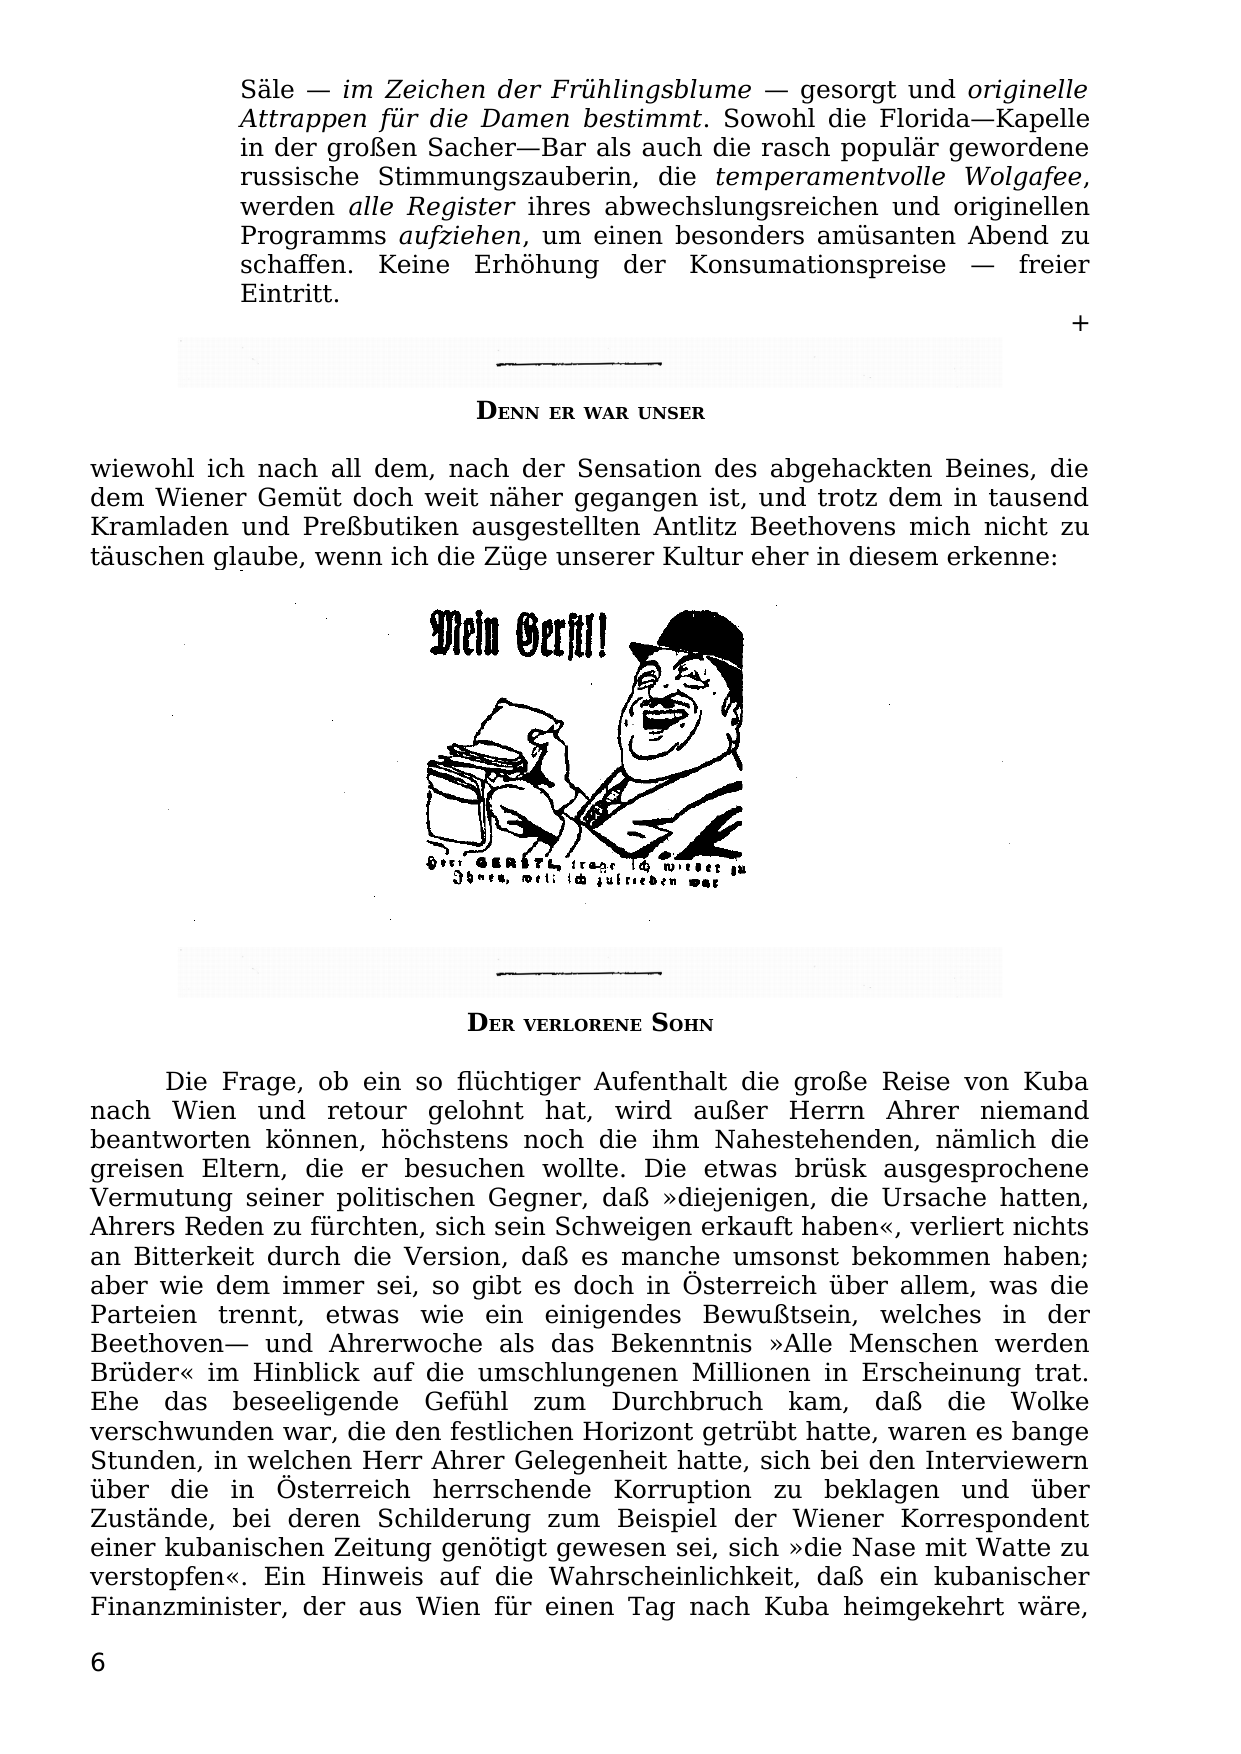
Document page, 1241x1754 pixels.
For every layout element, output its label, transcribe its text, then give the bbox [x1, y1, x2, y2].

text Der verlorene Sohn [90, 947, 1091, 1037]
text Säle — im Zeichen der Frühlingsblume — gesorgt und originelle Attrappen für die Damen bestimmt. Sowohl die Florida—Kapelle in der großen Sacher—Bar als auch die rasch populär gewordene russische Stimmungszauberin, die temperamentvolle Wolgafee, werden alle Register ihres abwechslungsreichen und originellen Programms aufziehen, um einen besonders amüsanten Abend zu schaffen. Keine Erhöhung der Konsumationspreise — freier Eintritt. [240, 75, 1091, 308]
picture [151, 570, 1029, 922]
picture [177, 337, 1003, 388]
picture [177, 947, 1003, 998]
text wiewohl ich nach all dem, nach der Sensation des abgehackten Beines, die dem Wiener Gemüt doch weit näher gegangen ist, und trotz dem in tausend Kramladen und Preßbutiken ausgestellten Antlitz Beethovens mich nicht zu täuschen glaube, wenn ich die Züge unserer Kultur eher in diesem erkenne: [90, 454, 1091, 571]
text + [240, 308, 1091, 337]
text Denn er war unser [90, 337, 1091, 425]
text Die Frage, ob ein so flüchtiger Aufenthalt die große Reise von Kuba nach Wien und retour gelohnt hat, wird außer Herrn Ahrer niemand beantworten können, höchstens noch die ihm Nahestehenden, nämlich die greisen Eltern, die er besuchen wollte. Die etwas brüsk ausgesprochene Vermutung seiner politischen Gegner, daß »diejenigen, die Ursache hatten, Ahrers Reden zu fürchten, sich sein Schweigen erkauft haben«, verliert nichts an Bitterkeit durch die Version, daß es manche umsonst bekommen haben; aber wie dem immer sei, so gibt es doch in Österreich über allem, was die Parteien trennt, etwas wie ein einigendes Bewußtsein, welches in der Beethoven— und Ahrerwoche als das Bekenntnis »Alle Menschen werden Brüder« im Hinblick auf die umschlungenen Millionen in Erscheinung trat. Ehe das beseeligende Gefühl zum Durchbruch kam, daß die Wolke verschwunden war, die den festlichen Horizont getrübt hatte, waren es bange Stunden, in welchen Herr Ahrer Gelegenheit hatte, sich bei den Interviewern über die in Österreich herrschende Korruption zu beklagen und über Zustände, bei deren Schilderung zum Beispiel der Wiener Korrespondent einer kubanischen Zeitung genötigt gewesen sei, sich »die Nase mit Watte zu verstopfen«. Ein Hinweis auf die Wahrscheinlichkeit, daß ein kubanischer Finanzminister, der aus Wien für einen Tag nach Kuba heimgekehrt wäre, [90, 1067, 1091, 1621]
